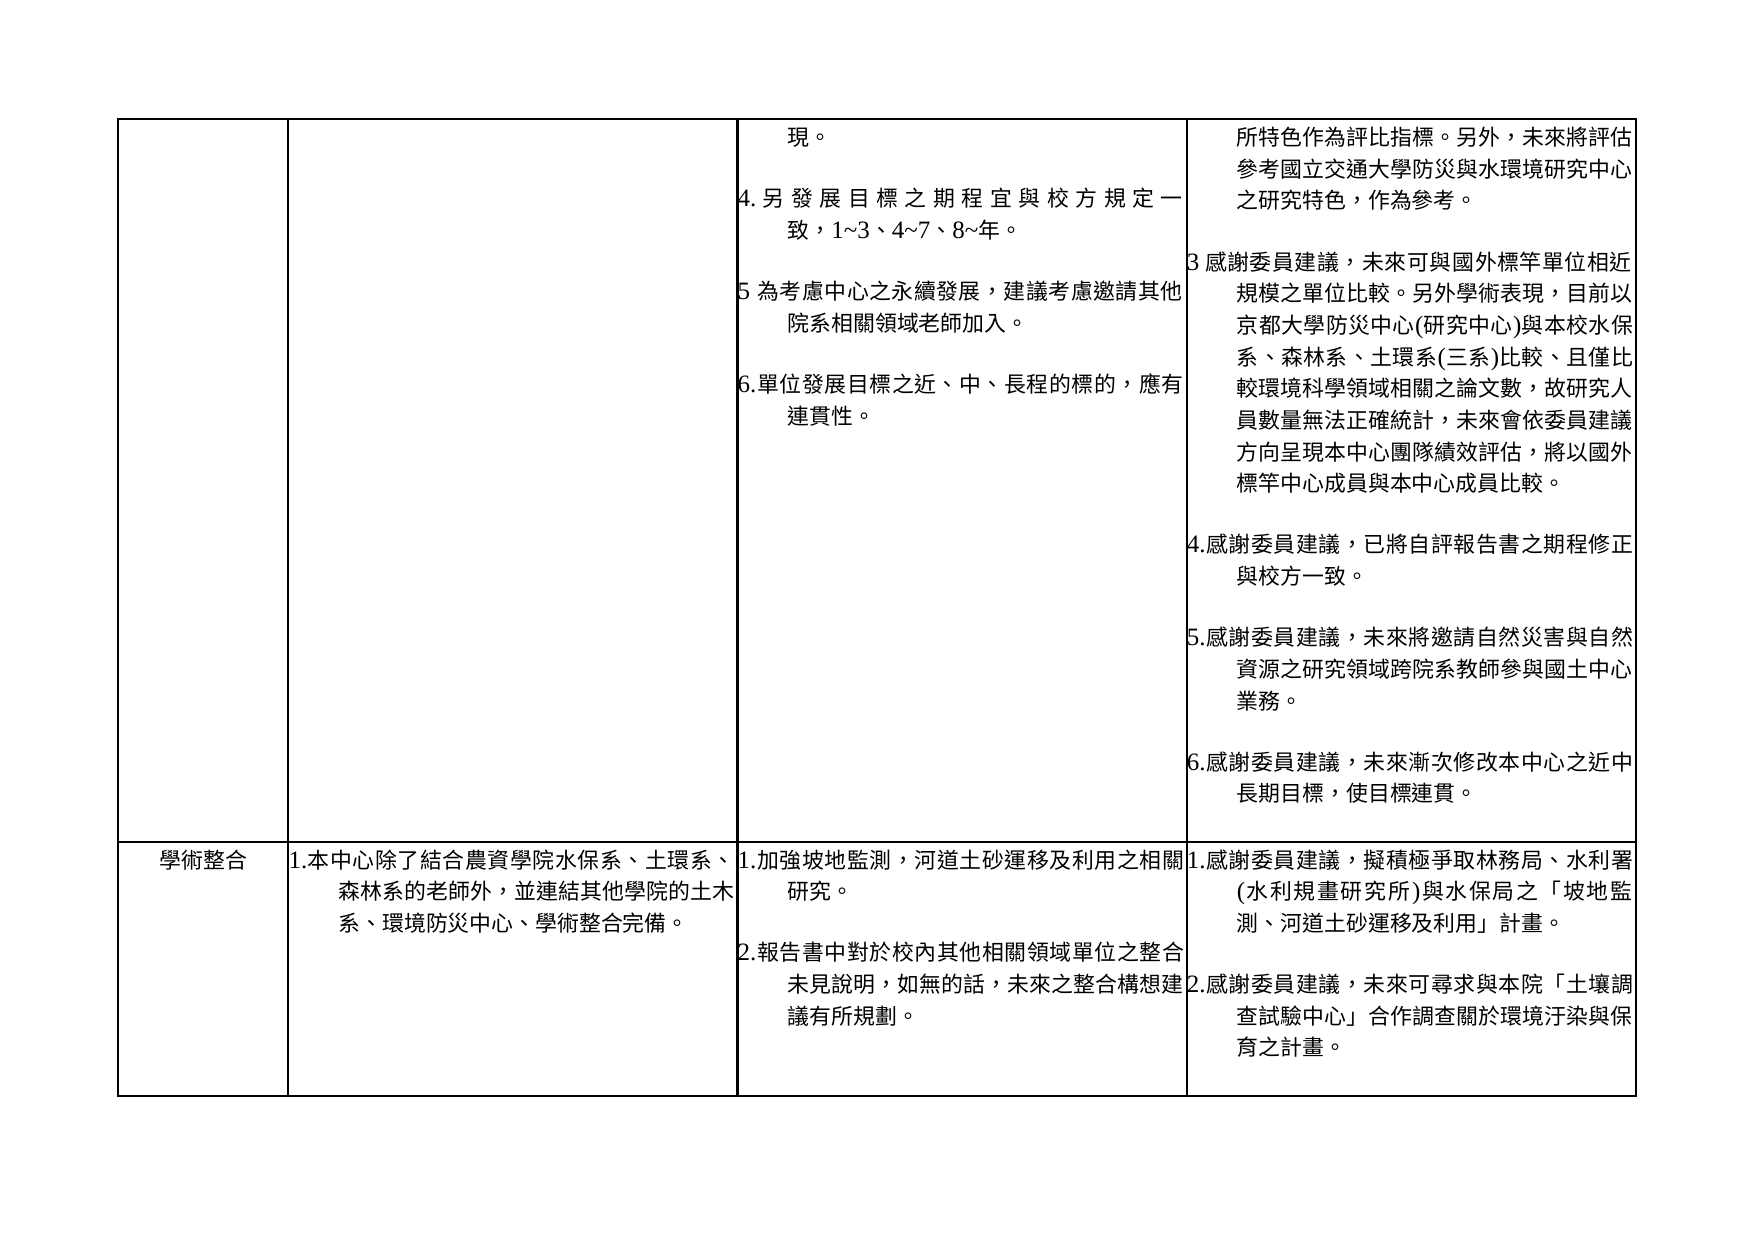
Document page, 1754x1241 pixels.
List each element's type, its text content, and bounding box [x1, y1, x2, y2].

table_cell 學術整合 [119, 843, 287, 1094]
table_cell 所特色作為評比指標。另外，未來將評估參考國立交通大學防災與水環境研究中心之研究特色，作為參考。 3感謝委員建議，未來可與國外標竿單位相近規模之單位比較。另外學術表現，目前以京都大學防災中心(研究中心)與本校水保系、森林系、土環系(三系)比較、且僅比較環境科學領域相關之論文數，故研究人員數量無法正確統計，未來會依委員建議方向呈現本中心團隊績效評估，將以國外標竿中心成員與本中心成員比較。 4.感謝委員建議，已將自評報告書之期程修正與校方一致。 5.感謝委員建議，未來將邀請自然災害與自然資源之研究領域跨院系教師參與國土中心業務。 6.感謝委員建議，未來漸次修改本中心之近中長期目標，使目標連貫。 [1188, 120, 1635, 841]
table_cell 1.本中心除了結合農資學院水保系、土環系、森林系的老師外，並連結其他學院的土木系、環境防災中心、學術整合完備。 [289, 843, 736, 1094]
table_cell [289, 120, 736, 841]
table_cell 現。 4.另發展目標之期程宜與校方規定一致，1~3、4~7、8~年。 5 為考慮中心之永續發展，建議考慮邀請其他院系相關領域老師加入。 6.單位發展目標之近、中、長程的標的，應有連貫性。 [739, 120, 1186, 841]
table_cell 1.感謝委員建議，擬積極爭取林務局、水利署(水利規畫研究所)與水保局之「坡地監測、河道土砂運移及利用」計畫。 2.感謝委員建議，未來可尋求與本院「土壤調查試驗中心」合作調查關於環境汙染與保育之計畫。 [1188, 843, 1635, 1094]
table_cell 1.加強坡地監測，河道土砂運移及利用之相關研究。 2.報告書中對於校內其他相關領域單位之整合未見說明，如無的話，未來之整合構想建議有所規劃。 [739, 843, 1186, 1094]
table_cell [119, 120, 287, 841]
